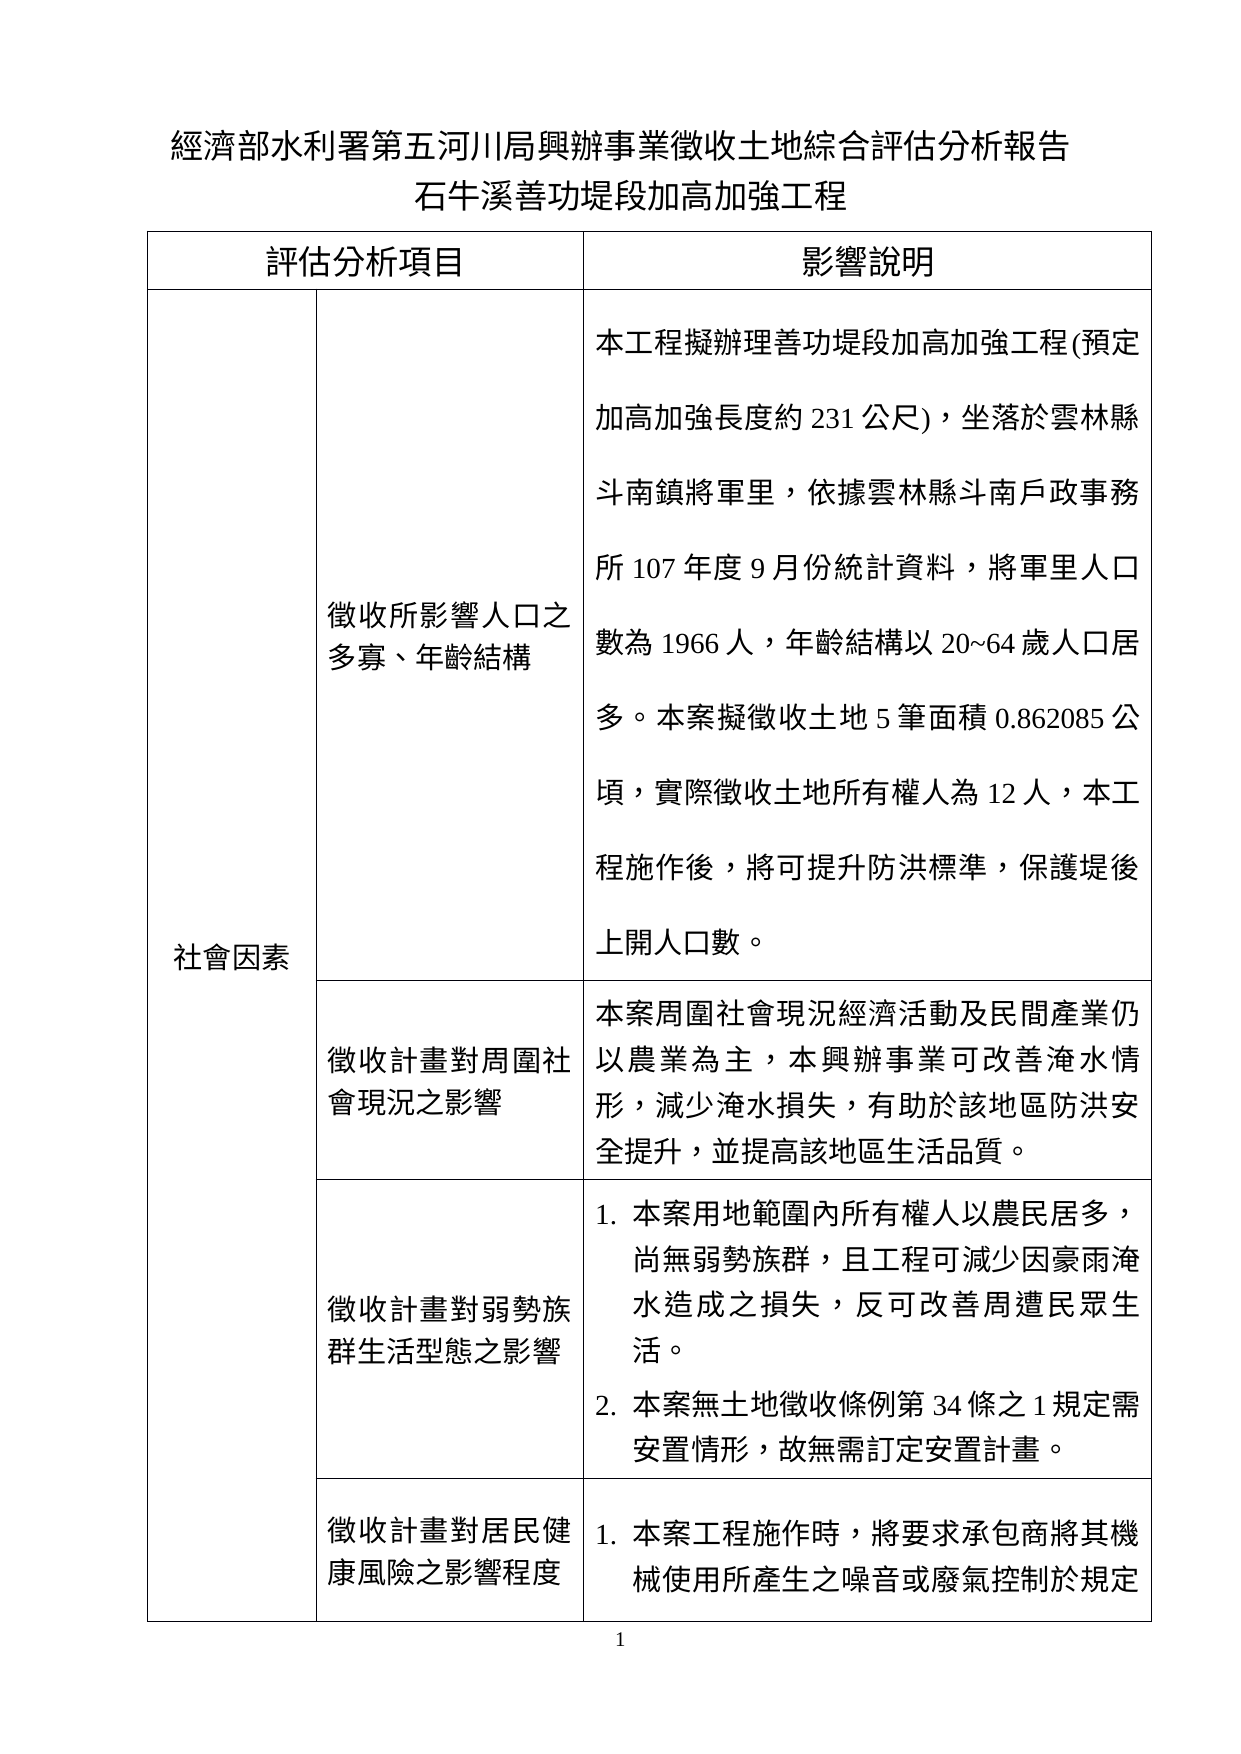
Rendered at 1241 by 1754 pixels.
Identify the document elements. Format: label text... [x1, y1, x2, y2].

text 經濟部水利署第五河川局興辦事業徵收土地綜合評估分析報告 [148, 122, 1092, 168]
table_cell 本工程擬辦理善功堤段加高加強工程(預定加高加強長度約231公尺)，坐落於雲林縣斗南鎮將軍里，依據雲林縣斗南戶政事務所107年度9月份統計資料，將軍里人口數為1966人，年齡結構以20~64歲人口居多。本案擬徵收土地5筆面積0.862085公頃，實際徵收土地所有權人為12人，本工程施作後，將可提升防洪標準，保護堤後上開人口數。 [584, 290, 1151, 979]
table_cell 徵收計畫對居民健康風險之影響程度 [317, 1479, 583, 1621]
table_header 影響說明 [584, 232, 1151, 288]
table_cell 社會因素 [148, 290, 316, 1621]
table_cell 徵收計畫對周圍社會現況之影響 [317, 981, 583, 1179]
table_cell 本案工程施作時，將要求承包商將其機械使用所產生之噪音或廢氣控制於規定之標準範圍內。 水利公共工程及環境營造有助於生命財產保護及改善環境，居民健康風險影響較低，應不損及附近居民健康，目前尚無相關法令規定需進行居民健康風險評估。 [584, 1479, 1151, 1621]
table_cell 本案用地範圍內所有權人以農民居多，尚無弱勢族群，且工程可減少因豪雨淹水造成之損失，反可改善周遭民眾生活。 本案無土地徵收條例第34條之1規定需安置情形，故無需訂定安置計畫。 [584, 1180, 1151, 1477]
table_header 評估分析項目 [148, 232, 583, 288]
table_cell 徵收計畫對弱勢族群生活型態之影響 [317, 1180, 583, 1477]
table_cell 徵收所影響人口之多寡、年齡結構 [317, 290, 583, 979]
table_cell 本案周圍社會現況經濟活動及民間產業仍以農業為主，本興辦事業可改善淹水情形，減少淹水損失，有助於該地區防洪安全提升，並提高該地區生活品質。 [584, 981, 1151, 1179]
text 石牛溪善功堤段加高加強工程 [168, 168, 1092, 218]
